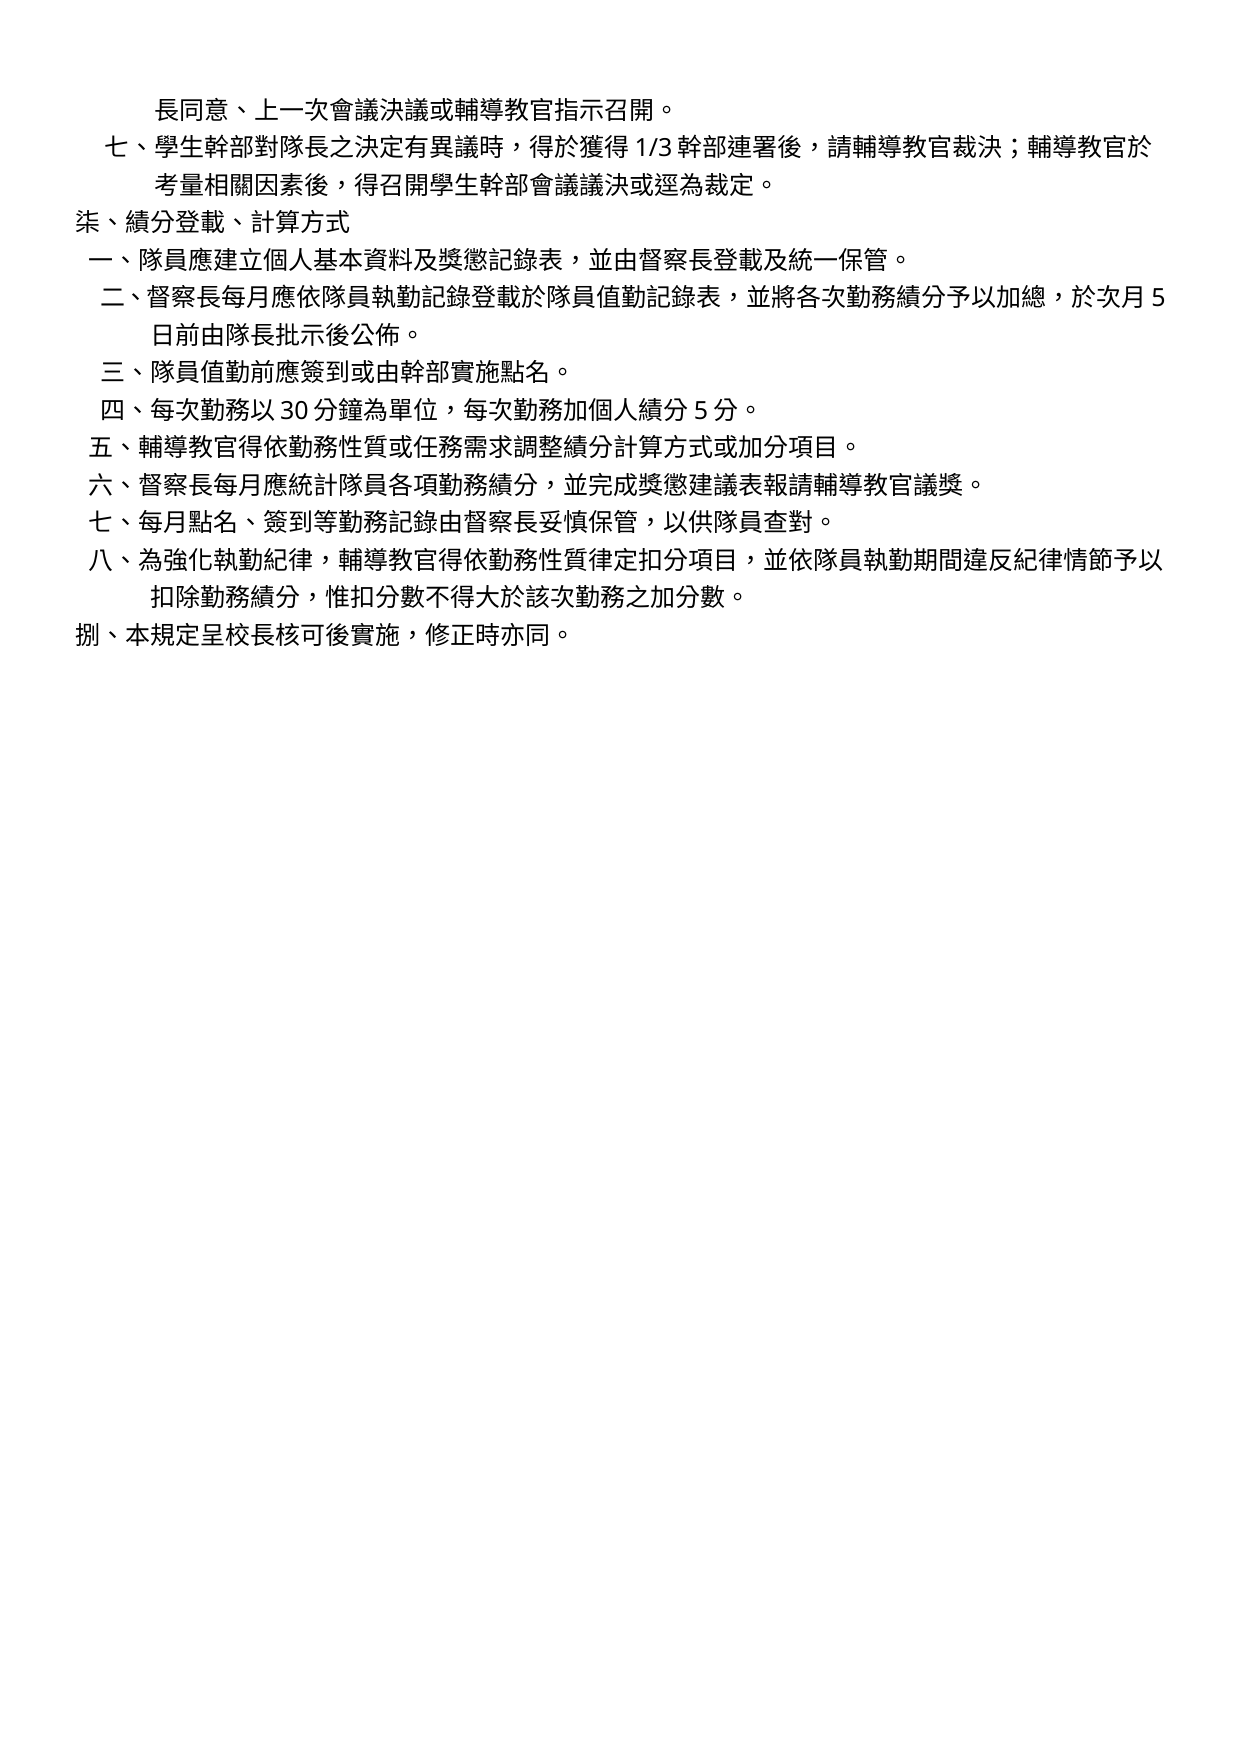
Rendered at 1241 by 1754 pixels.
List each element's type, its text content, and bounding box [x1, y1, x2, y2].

text 五、輔導教官得依勤務性質或任務需求調整績分計算方式或加分項目。 [75, 427, 1165, 464]
text 一、隊員應建立個人基本資料及獎懲記錄表，並由督察長登載及統一保管。 [75, 239, 1165, 277]
text 三、隊員值勤前應簽到或由幹部實施點名。 [75, 352, 1165, 389]
text 六、督察長每月應統計隊員各項勤務績分，並完成獎懲建議表報請輔導教官議獎。 [75, 464, 1165, 502]
text 二、督察長每月應依隊員執勤記錄登載於隊員值勤記錄表，並將各次勤務績分予以加總，於次月5日前由隊長批示後公佈。 [100, 277, 1165, 352]
text 四、每次勤務以30分鐘為單位，每次勤務加個人績分5分。 [75, 389, 1165, 427]
text 七、學生幹部對隊長之決定有異議時，得於獲得1/3幹部連署後，請輔導教官裁決；輔導教官於考量相關因素後，得召開學生幹部會議議決或逕為裁定。 [104, 127, 1165, 202]
text 七、每月點名、簽到等勤務記錄由督察長妥慎保管，以供隊員查對。 [75, 502, 1165, 539]
text 捌、本規定呈校長核可後實施，修正時亦同。 [75, 614, 1165, 652]
text 八、為強化執勤紀律，輔導教官得依勤務性質律定扣分項目，並依隊員執勤期間違反紀律情節予以扣除勤務績分，惟扣分數不得大於該次勤務之加分數。 [75, 539, 1165, 614]
text 柒、績分登載、計算方式 [75, 202, 1165, 239]
text 長同意、上一次會議決議或輔導教官指示召開。 [75, 89, 1165, 127]
